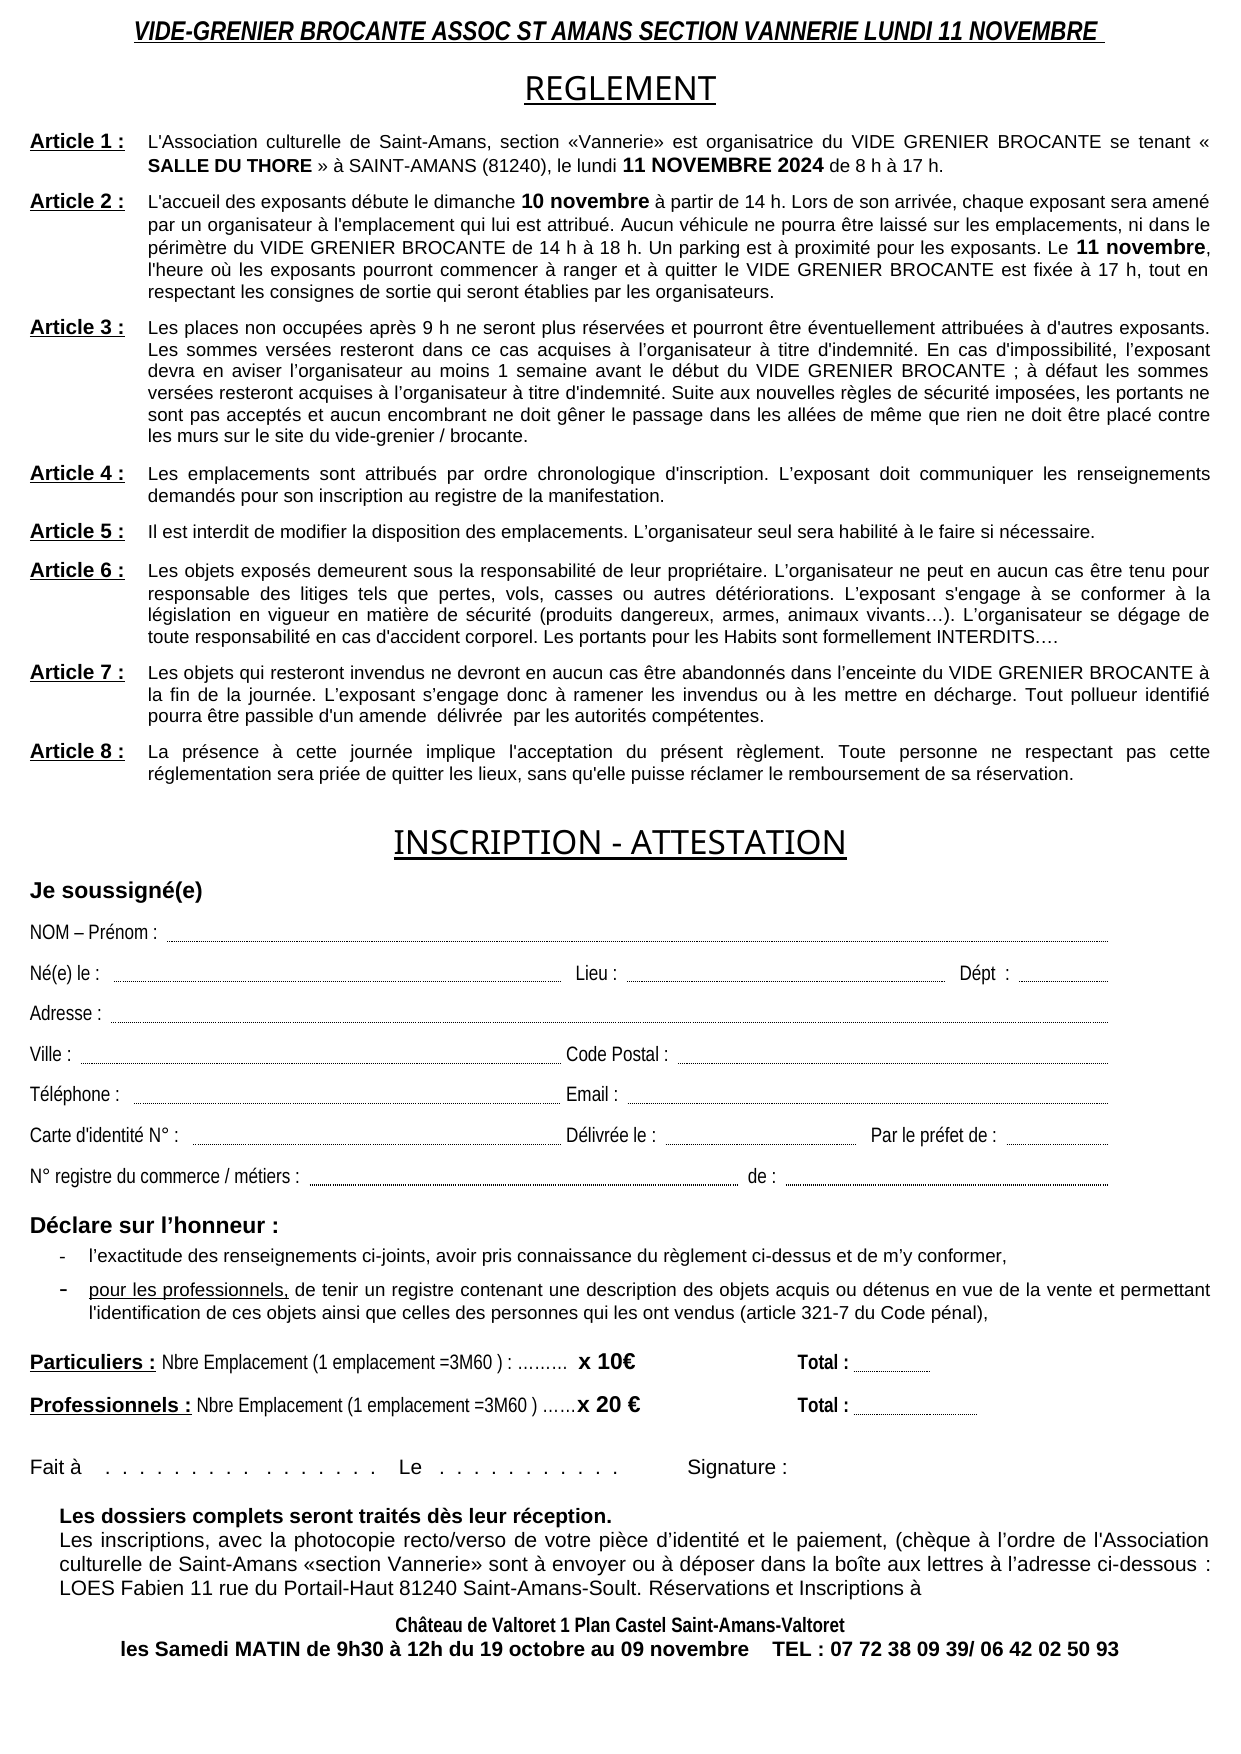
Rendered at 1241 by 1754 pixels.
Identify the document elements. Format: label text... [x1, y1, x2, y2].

text Article 4 : Les emplacements sont attribués par ordre chronologique d'inscription. L’exposant doit communiquer les renseignements demandés pour son inscription au registre de la manifestation. [29, 459, 1211, 507]
text Article 2 : L'accueil des exposants débute le dimanche 10 novembre à partir de 14 h. Lors de son arrivée, chaque exposant sera amené par un organisateur à l'emplacement qui lui est attribué. Aucun véhicule ne pourra être laissé sur les emplacements, ni dans le périmètre du VIDE GRENIER BROCANTE de 14 h à 18 h. Un parking est à proximité pour les exposants. Le 11 novembre, l'heure où les exposants pourront commencer à ranger et à quitter le VIDE GRENIER BROCANTE est fixée à 17 h, tout en respectant les consignes de sortie qui seront établies par les organisateurs. [29, 189, 1211, 302]
text Fait à . . . . . . . . . . . . . . . . Le . . . . . . . . . . . Signature : [29, 1455, 1211, 1479]
text Je soussigné(e) [29, 877, 1211, 903]
text Article 7 : Les objets qui resteront invendus ne devront en aucun cas être abandonnés dans l’enceinte du VIDE GRENIER BROCANTE à la fin de la journée. L’exposant s’engage donc à ramener les invendus ou à les mettre en décharge. Tout pollueur identifié pourra être passible d'un amende délivrée par les autorités compétentes. [29, 659, 1211, 727]
text Article 8 : La présence à cette journée implique l'acceptation du présent règlement. Toute personne ne respectant pas cette réglementation sera priée de quitter les lieux, sans qu'elle puisse réclamer le remboursement de sa réservation. [29, 739, 1211, 785]
text NOM – Prénom : [29, 920, 1211, 944]
text Né(e) le : Lieu : Dépt : [29, 960, 1211, 984]
subtitle VIDE-GRENIER BROCANTE ASSOC ST AMANS SECTION VANNERIE LUNDI 11 NOVEMBRE [29, 15, 1211, 46]
text Ville : Code Postal : [29, 1042, 1211, 1066]
text Les dossiers complets seront traités dès leur réception. [59, 1504, 1211, 1528]
subtitle Château de Valtoret 1 Plan Castel Saint-Amans-Valtoret [29, 1612, 1211, 1636]
text Téléphone : Email : [29, 1082, 1211, 1106]
list pour les professionnels, de tenir un registre contenant une description des objets acquis ou détenus en vue de la vente et permettant l'identification de ces objets ainsi que celles des personnes qui les ont vendus (article 321-7 du Code pénal), [59, 1273, 1211, 1323]
text Article 5 : Il est interdit de modifier la disposition des emplacements. L’organisateur seul sera habilité à le faire si nécessaire. [29, 519, 1211, 543]
text Article 6 : Les objets exposés demeurent sous la responsabilité de leur propriétaire. L’organisateur ne peut en aucun cas être tenu pour responsable des litiges tels que pertes, vols, casses ou autres détériorations. L’exposant s'engage à se conformer à la législation en vigueur en matière de sécurité (produits dangereux, armes, animaux vivants…). L’organisateur se dégage de toute responsabilité en cas d'accident corporel. Les portants pour les Habits sont formellement INTERDITS.… [29, 556, 1211, 647]
text Article 1 : L'Association culturelle de Saint-Amans, section «Vannerie» est organisatrice du VIDE GRENIER BROCANTE se tenant « SALLE DU THORE » à SAINT-AMANS (81240), le lundi 11 NOVEMBRE 2024 de 8 h à 17 h. [29, 129, 1211, 177]
text Article 3 : Les places non occupées après 9 h ne seront plus réservées et pourront être éventuellement attribuées à d'autres exposants. Les sommes versées resteront dans ce cas acquises à l’organisateur à titre d'indemnité. En cas d'impossibilité, l’exposant devra en aviser l’organisateur au moins 1 semaine avant le début du VIDE GRENIER BROCANTE ; à défaut les sommes versées resteront acquises à l’organisateur à titre d'indemnité. Suite aux nouvelles règles de sécurité imposées, les portants ne sont pas acceptés et aucun encombrant ne doit gêner le passage dans les allées de même que rien ne doit être placé contre les murs sur le site du vide-grenier / brocante. [29, 314, 1211, 446]
text Professionnels : Nbre Emplacement (1 emplacement =3M60 ) ……x 20 € Total : [29, 1391, 1211, 1418]
subtitle REGLEMENT [29, 64, 1211, 110]
text Déclare sur l’honneur : [29, 1212, 1211, 1239]
list l’exactitude des renseignements ci-joints, avoir pris connaissance du règlement ci-dessus et de m’y conformer, [59, 1245, 1211, 1267]
subtitle les Samedi MATIN de 9h30 à 12h du 19 octobre au 09 novembre TEL : 07 72 38 09 39/ 06 42 02 50 93 [29, 1636, 1211, 1660]
text Adresse : [29, 1001, 1211, 1025]
text Carte d'identité N° : Délivrée le : Par le préfet de : [29, 1123, 1211, 1147]
text Les inscriptions, avec la photocopie recto/verso de votre pièce d’identité et le paiement, (chèque à l’ordre de l'Association culturelle de Saint-Amans «section Vannerie» sont à envoyer ou à déposer dans la boîte aux lettres à l’adresse ci-dessous : LOES Fabien 11 rue du Portail-Haut 81240 Saint-Amans-Soult. Réservations et Inscriptions à [59, 1528, 1211, 1600]
text N° registre du commerce / métiers : de : [29, 1163, 1211, 1187]
text Particuliers : Nbre Emplacement (1 emplacement =3M60 ) : ……… x 10€ Total : [29, 1348, 1211, 1375]
subtitle INSCRIPTION - ATTESTATION [29, 819, 1211, 864]
